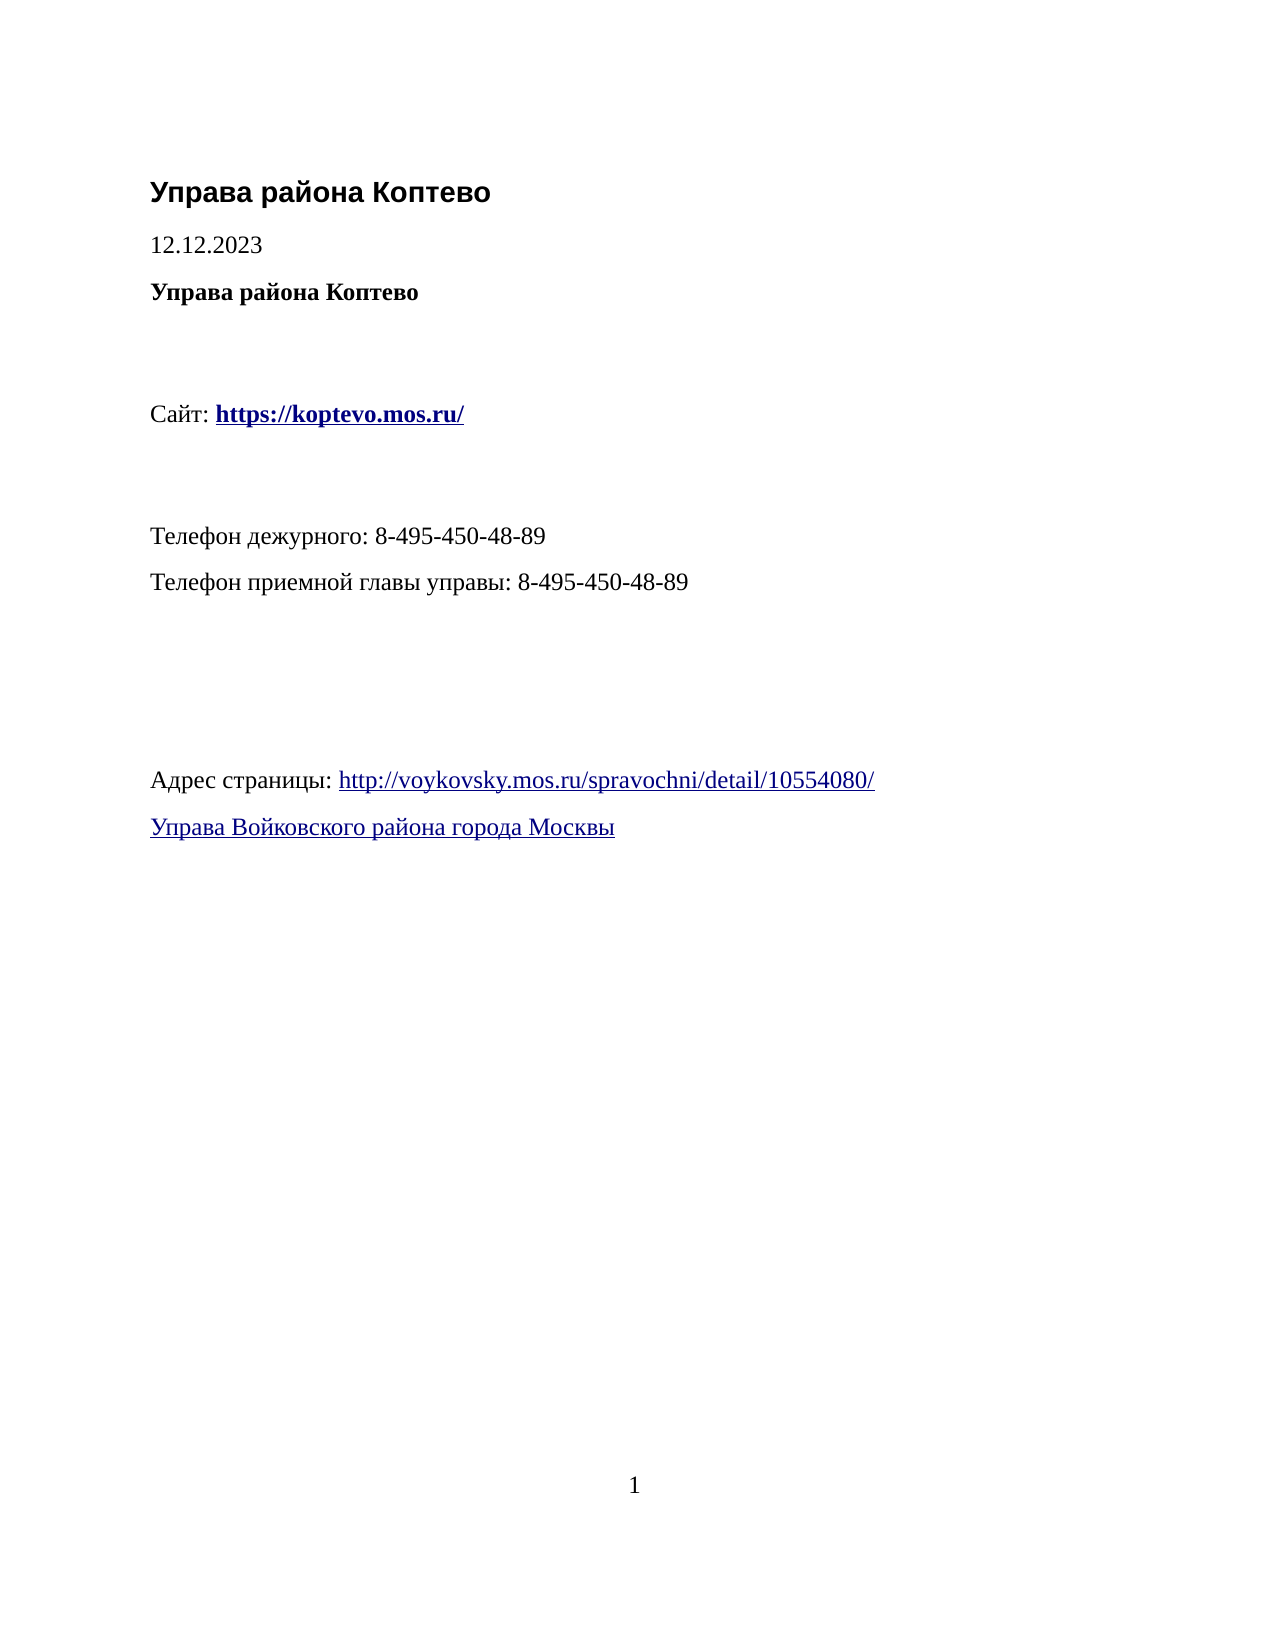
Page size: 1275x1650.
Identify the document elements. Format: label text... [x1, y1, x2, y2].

text Телефон дежурного: 8-495-450-48-89 [150, 521, 1125, 549]
text Адрес страницы: http://voykovsky.mos.ru/spravochni/detail/10554080/ [150, 765, 1125, 794]
text Управа Войковского района города Москвы [150, 812, 1125, 840]
text Сайт: https://koptevo.mos.ru/ [150, 399, 1125, 427]
subtitle Управа района Коптево [150, 175, 1125, 208]
text Управа района Коптево [150, 277, 1125, 305]
text 12.12.2023 [150, 230, 1125, 259]
text Телефон приемной главы управы: 8-495-450-48-89 [150, 567, 1125, 596]
